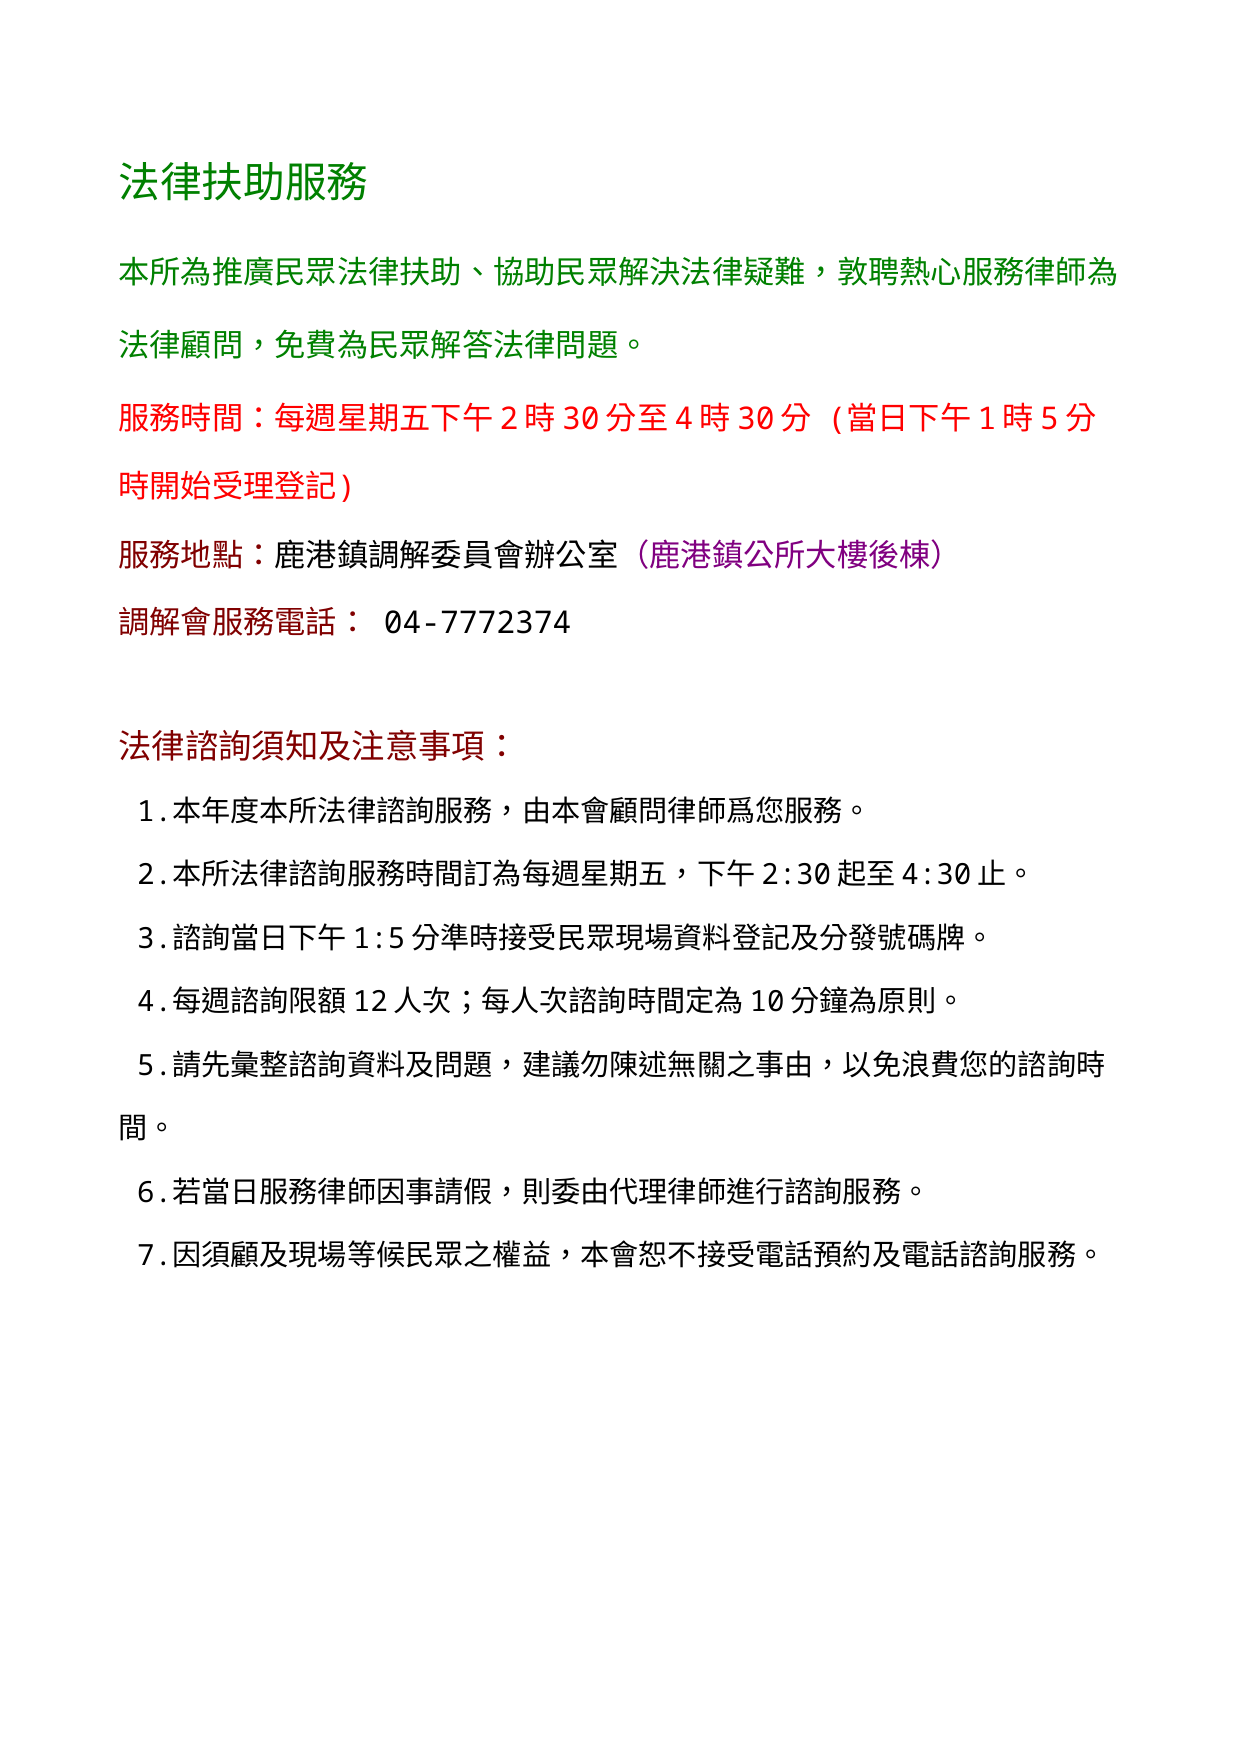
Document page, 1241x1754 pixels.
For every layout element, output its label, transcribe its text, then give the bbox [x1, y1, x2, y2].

text 本所為推廣民眾法律扶助、協助民眾解決法律疑難，敦聘熱心服務律師為法律顧問，免費為民眾解答法律問題。 [118, 247, 1122, 366]
text 7.因須顧及現場等候民眾之權益，本會恕不接受電話預約及電話諮詢服務。 [118, 1232, 1122, 1274]
text 3.諮詢當日下午1:5分準時接受民眾現場資料登記及分發號碼牌。 [118, 914, 1122, 957]
text 4.每週諮詢限額12人次；每人次諮詢時間定為10分鐘為原則。 [137, 978, 1122, 1020]
text 法律扶助服務 [118, 137, 1122, 200]
text 服務時間：每週星期五下午2時30分至4時30分 (當日下午1時5分時開始受理登記) [118, 393, 1122, 507]
text 5.請先彙整諮詢資料及問題，建議勿陳述無關之事由，以免浪費您的諮詢時間。 [118, 1041, 1122, 1147]
text 服務地點：鹿港鎮調解委員會辦公室（鹿港鎮公所大樓後棟） [118, 530, 1122, 575]
text 6.若當日服務律師因事請假，則委由代理律師進行諮詢服務。 [137, 1168, 1122, 1211]
text 法律諮詢須知及注意事項： [118, 720, 1122, 768]
text 1.本年度本所法律諮詢服務，由本會顧問律師爲您服務。 [137, 787, 1122, 829]
text 調解會服務電話： 04-7772374 [118, 597, 1122, 683]
text 2.本所法律諮詢服務時間訂為每週星期五，下午2:30起至4:30止。 [118, 851, 1122, 893]
